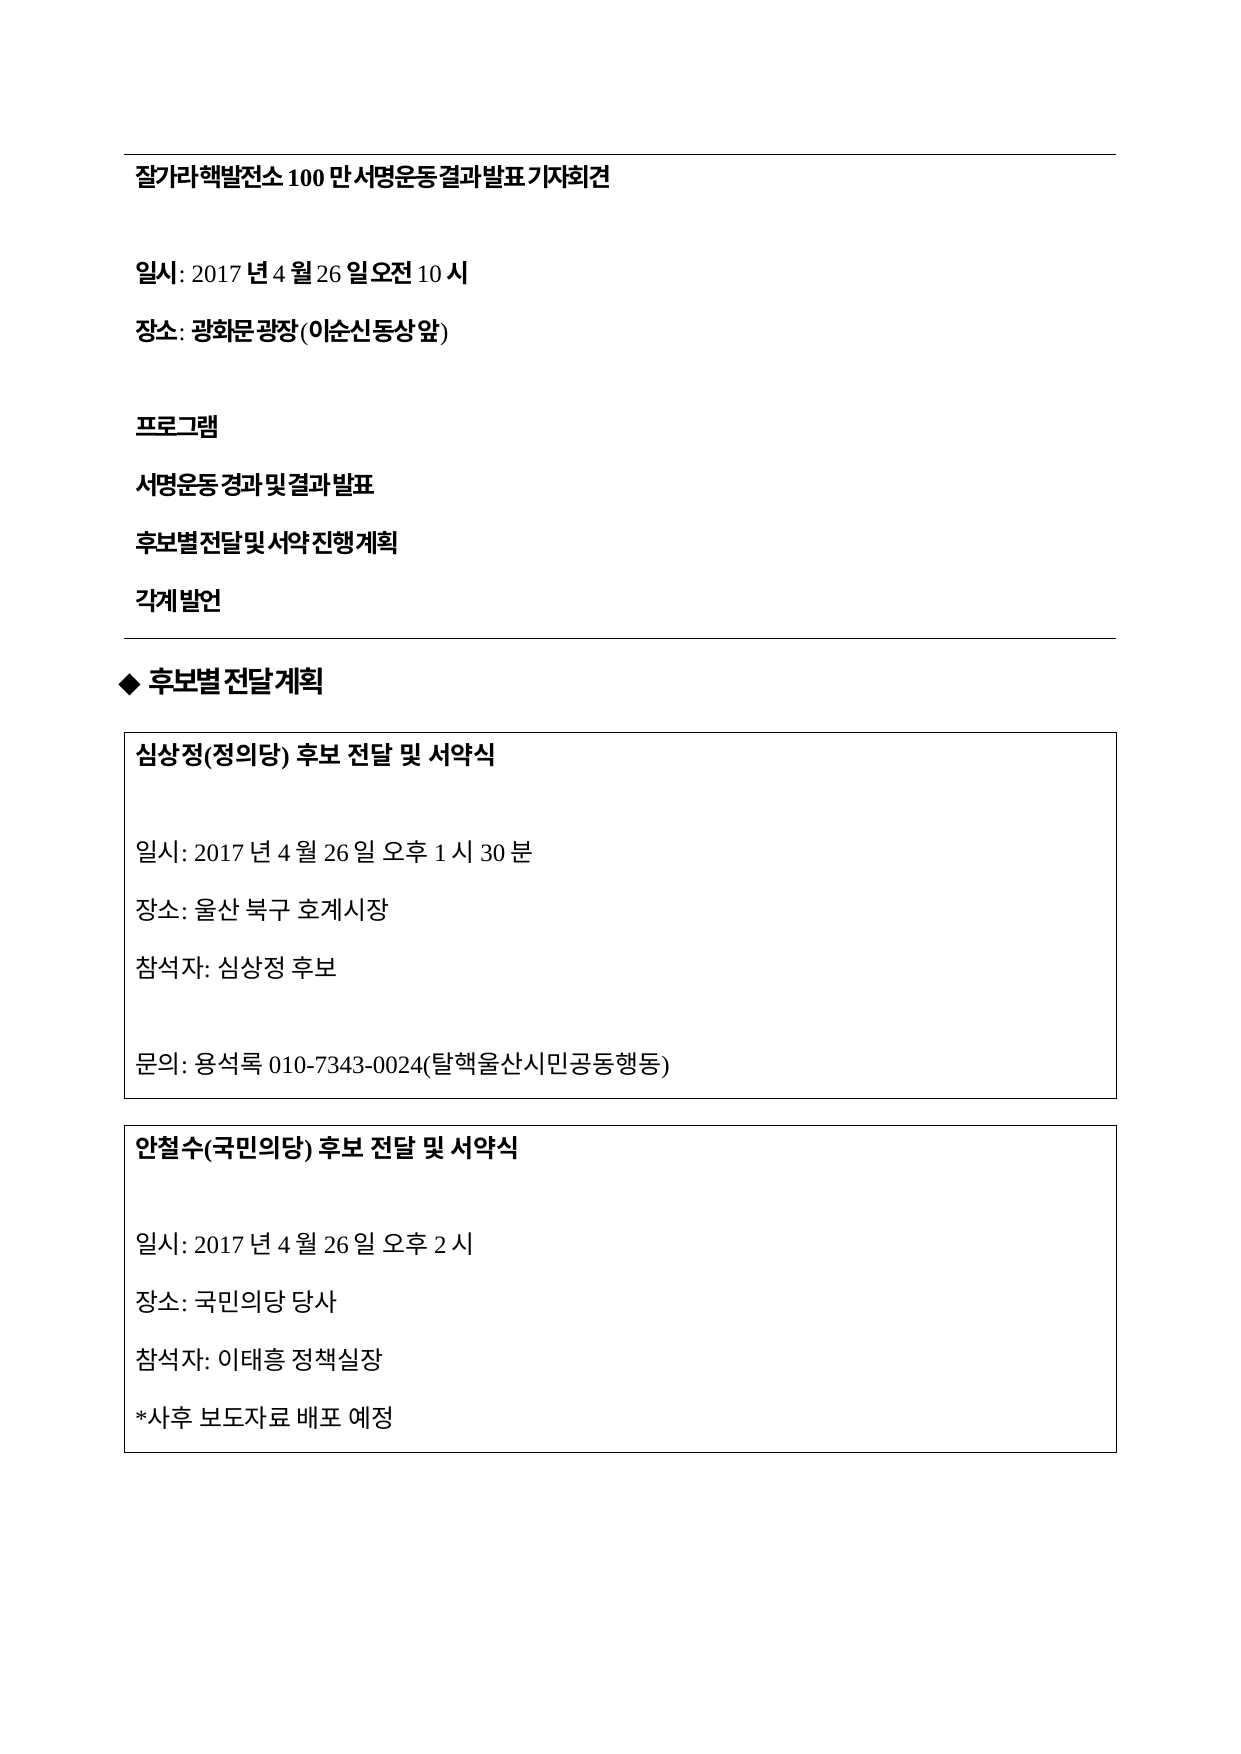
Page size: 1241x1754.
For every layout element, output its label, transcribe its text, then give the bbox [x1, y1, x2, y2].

table_header 심상정(정의당) 후보 전달 및 서약식 일시: 2017년 4월 26일 오후 1시 30분 장소: 울산 북구 호계시장 참석자: 심상정 후보 문의: 용석록 010-7343-0024(탈핵울산시민공동행동) [125, 733, 1116, 1098]
table_header 잘가라 핵발전소 100만 서명운동 결과 발표 기자회견 일시: 2017년 4월 26일 오전 10시 장소: 광화문 광장(이순신 동상 앞) 프로그램 서명운동 경과 및 결과 발표 후보별 전달 및 서약 진행 계획 각계 발언 [124, 155, 1116, 638]
table_header 안철수(국민의당) 후보 전달 및 서약식 일시: 2017년 4월 26일 오후 2시 장소: 국민의당 당사 참석자: 이태흥 정책실장 *사후 보도자료 배포 예정 [125, 1126, 1116, 1452]
text ◆ 후보별 전달 계획 [118, 659, 1122, 701]
